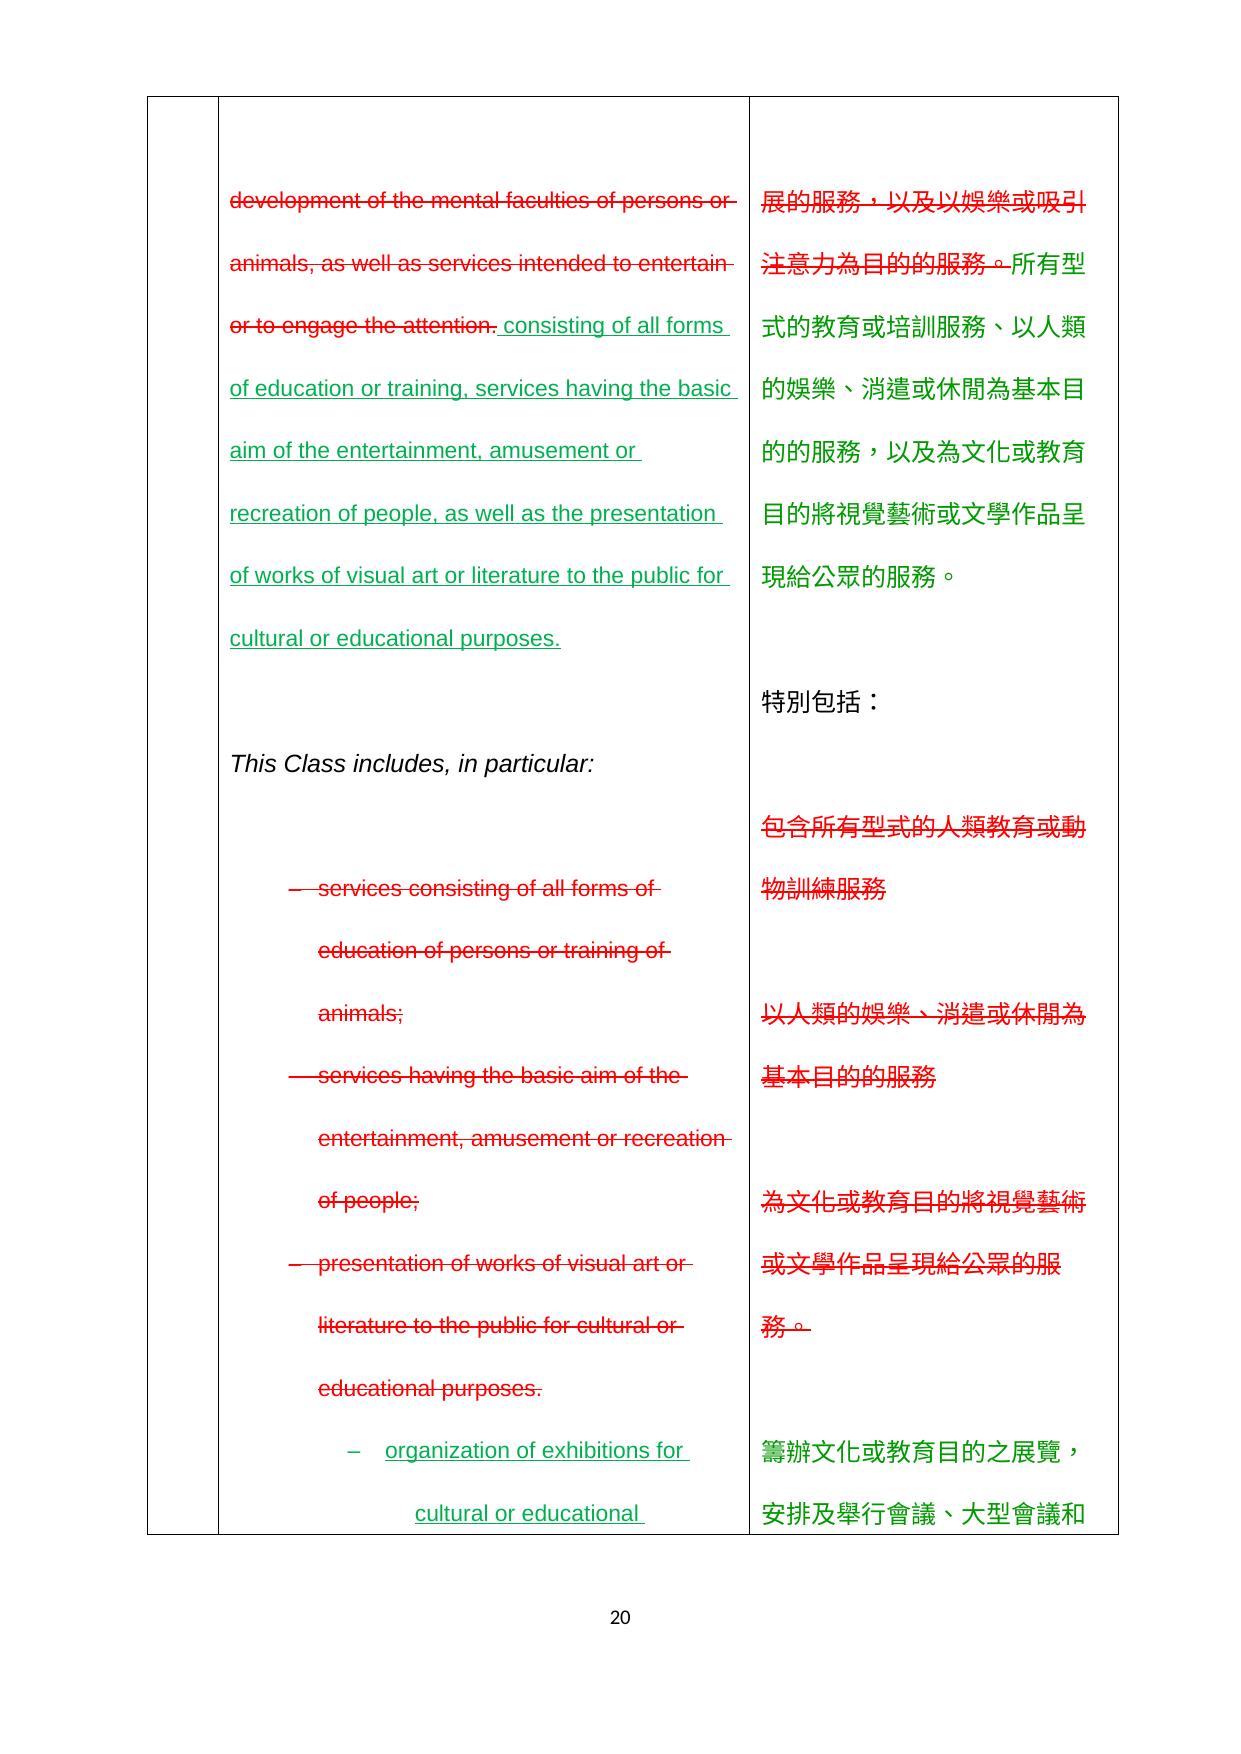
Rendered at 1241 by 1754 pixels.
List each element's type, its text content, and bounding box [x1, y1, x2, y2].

table_cell Class 41 covers includes mainly services rendered by persons or institutions in the development of the mental faculties of persons or animals, as well as services intended to entertain or to engage the attention. consisting of all forms of education or training, services having the basic aim of the entertainment, amusement or recreation of people, as well as the presentation of works of visual art or literature to the public for cultural or educational purposes. This Class includes, in particular: – services consisting of all forms of education of persons or training of animals; – services having the basic aim of the entertainment, amusement or recreation of people; – presentation of works of visual art or literature to the public for cultural or educational purposes. organization of exhibitions for cultural or educational purposes, arranging and conducting of conferences, congresses and symposiums; translation and language interpretation services; publication of books and texts, other than publicity texts; news reporters services, photographic reporting; photography; film direction and production services, other than for advertising films; cultural, educational or entertainment services provided by amusement parks, circuses, zoos, art galleries and museums; sports and fitness training services; training of animals; online gaming services; gambling services, organization of lotteries; ticket reservation and booking services for entertainment, educational and sporting events; certain writing services, for example, screenplay writing, songwriting. This Class does not include, in particular: organization of exhibitions for commercial or advertising purposes (Cl. 35); writing and publication of publicity texts (Cl. 35); news agency services (Cl. 38); radio and television broadcasting (Cl. 38) ; videoconferencing services (Cl. 38); technical writing (Cl. 42); day nursery and crèche services (Cl. 43); health spa services (Cl. 44); planning and arranging wedding ceremonies (Cl. 45). [219, 97, 749, 1534]
table_cell [148, 97, 218, 1534]
table_cell 展的服務，以及以娛樂或吸引注意力為目的的服務。所有型式的教育或培訓服務、以人類的娛樂、消遣或休閒為基本目的的服務，以及為文化或教育目的將視覺藝術或文學作品呈現給公眾的服務。 特別包括： 包含所有型式的人類教育或動物訓練服務 以人類的娛樂、消遣或休閒為基本目的的服務 為文化或教育目的將視覺藝術或文學作品呈現給公眾的服務。 籌辦文化或教育目的之展覽，安排及舉行會議、大型會議和 [750, 97, 1118, 1534]
